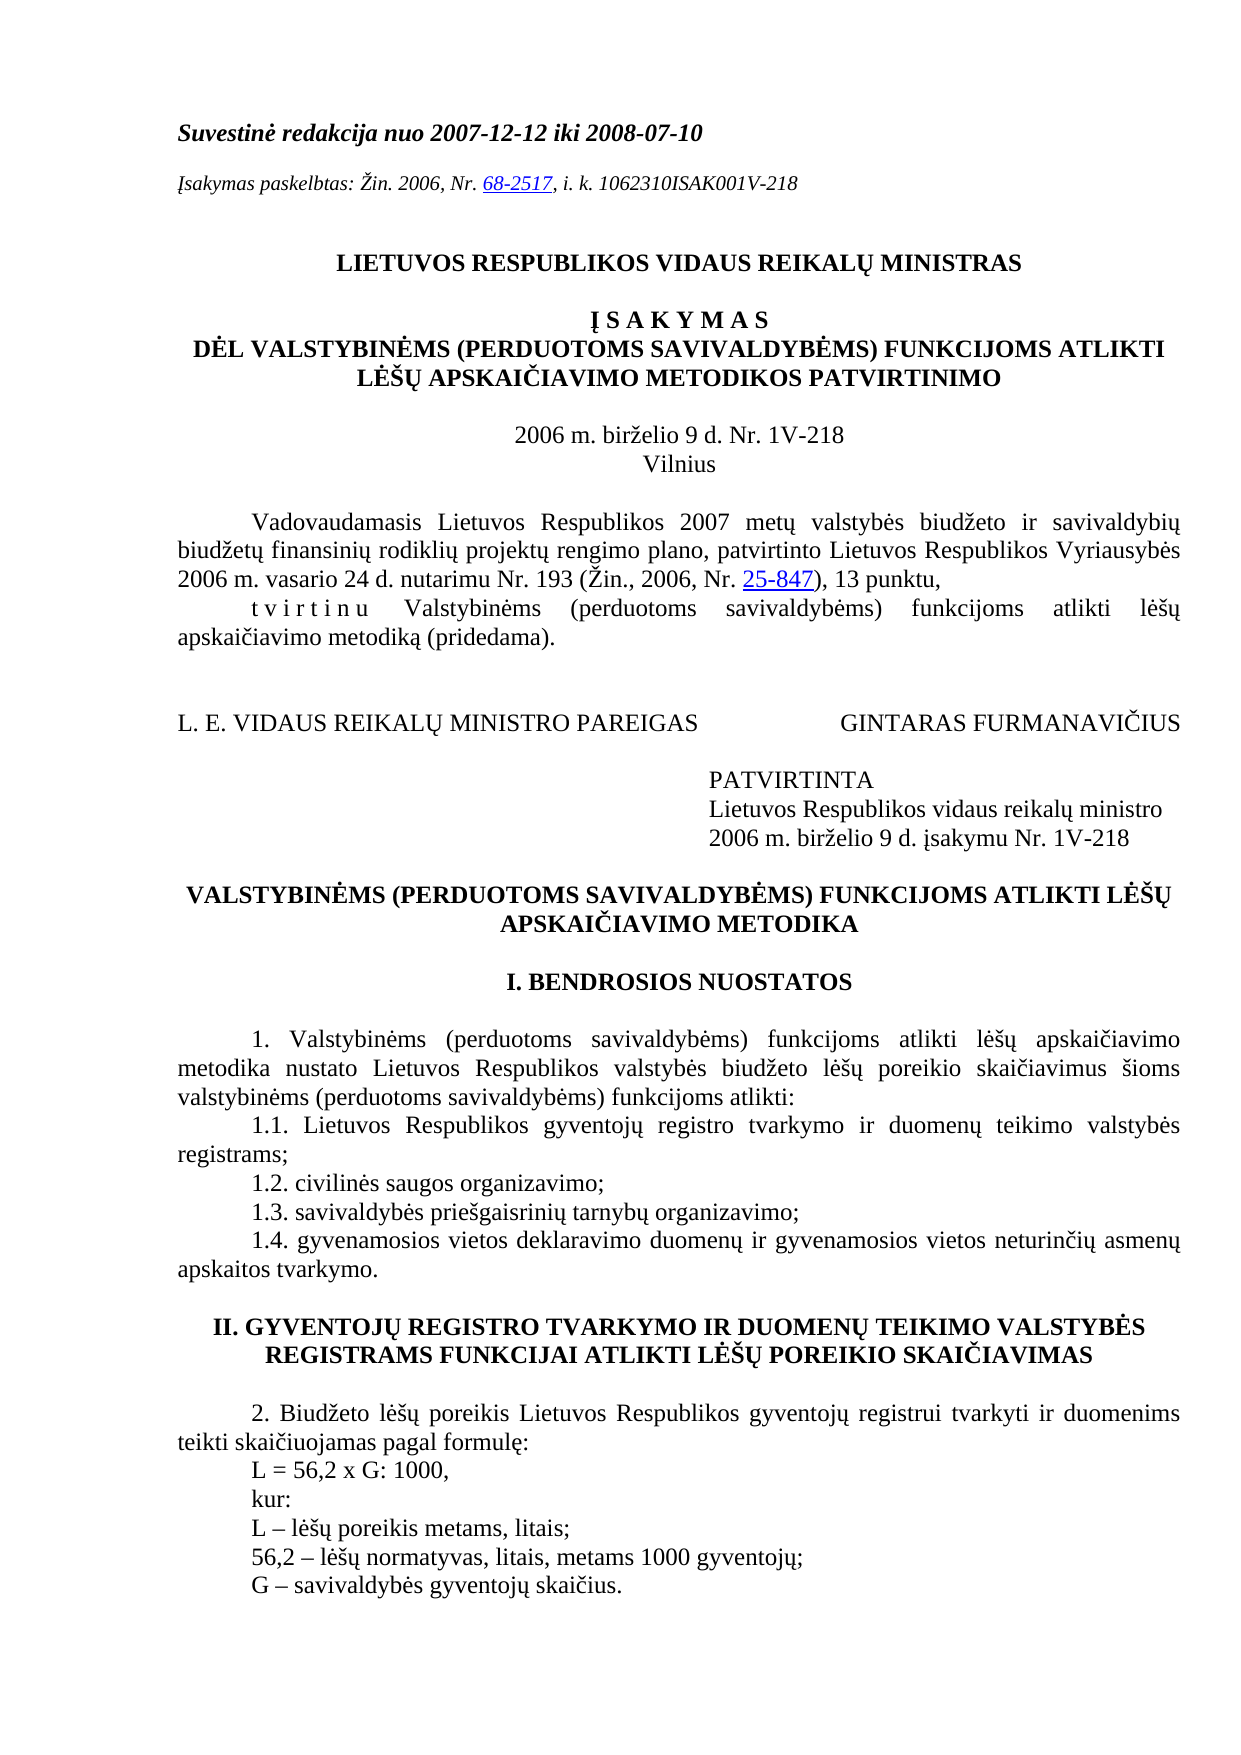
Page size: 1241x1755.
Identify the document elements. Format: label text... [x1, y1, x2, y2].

text II. GYVENTOJŲ REGISTRO TVARKYMO IR DUOMENŲ TEIKIMO VALSTYBĖS REGISTRAMS FUNKCIJAI ATLIKTI LĖŠŲ POREIKIO SKAIČIAVIMAS [177, 1312, 1181, 1369]
text 1. Valstybinėms (perduotoms savivaldybėms) funkcijoms atlikti lėšų apskaičiavimo metodika nustato Lietuvos Respublikos valstybės biudžeto lėšų poreikio skaičiavimus šioms valstybinėms (perduotoms savivaldybėms) funkcijoms atlikti: [177, 1024, 1181, 1110]
text L = 56,2 x G: 1000, [177, 1455, 1181, 1484]
text Suvestinė redakcija nuo 2007-12-12 iki 2008-07-10 [177, 118, 1181, 147]
text 2006 m. birželio 9 d. įsakymu Nr. 1V-218 [177, 823, 1181, 852]
text LIETUVOS RESPUBLIKOS VIDAUS REIKALŲ MINISTRAS [177, 248, 1181, 277]
text Vilnius [177, 449, 1181, 478]
text 2006 m. birželio 9 d. Nr. 1V-218 [177, 420, 1181, 449]
text L. E. VIDAUS REIKALŲ MINISTRO PAREIGAS GINTARAS FURMANAVIČIUS [177, 708, 1181, 737]
text 1.3. savivaldybės priešgaisrinių tarnybų organizavimo; [177, 1197, 1181, 1225]
text G – savivaldybės gyventojų skaičius. [177, 1570, 1181, 1599]
text VALSTYBINĖMS (PERDUOTOMS SAVIVALDYBĖMS) FUNKCIJOMS ATLIKTI LĖŠŲ APSKAIČIAVIMO METODIKA [177, 880, 1181, 938]
text Į S A K Y M A S [177, 305, 1181, 334]
text kur: [177, 1484, 1181, 1513]
text tvirtinu Valstybinėms (perduotoms savivaldybėms) funkcijoms atlikti lėšų apskaičiavimo metodiką (pridedama). [177, 593, 1181, 650]
text 2. Biudžeto lėšų poreikis Lietuvos Respublikos gyventojų registrui tvarkyti ir duomenims teikti skaičiuojamas pagal formulę: [177, 1398, 1181, 1455]
text 1.1. Lietuvos Respublikos gyventojų registro tvarkymo ir duomenų teikimo valstybės registrams; [177, 1110, 1181, 1168]
text Vadovaudamasis Lietuvos Respublikos 2007 metų valstybės biudžeto ir savivaldybių biudžetų finansinių rodiklių projektų rengimo plano, patvirtinto Lietuvos Respublikos Vyriausybės 2006 m. vasario 24 d. nutarimu Nr. 193 (Žin., 2006, Nr. 25-847), 13 punktu, [177, 507, 1181, 593]
text L – lėšų poreikis metams, litais; [177, 1513, 1181, 1542]
text I. BENDROSIOS NUOSTATOS [177, 967, 1181, 995]
text 1.4. gyvenamosios vietos deklaravimo duomenų ir gyvenamosios vietos neturinčių asmenų apskaitos tvarkymo. [177, 1225, 1181, 1283]
text Įsakymas paskelbtas: Žin. 2006, Nr. 68-2517, i. k. 1062310ISAK001V-218 [177, 171, 1181, 195]
text 56,2 – lėšų normatyvas, litais, metams 1000 gyventojų; [177, 1542, 1181, 1570]
text PATVIRTINTA [177, 765, 1181, 794]
text Lietuvos Respublikos vidaus reikalų ministro [177, 794, 1181, 823]
text DĖL VALSTYBINĖMS (PERDUOTOMS SAVIVALDYBĖMS) FUNKCIJOMS ATLIKTI LĖŠŲ APSKAIČIAVIMO METODIKOS PATVIRTINIMO [177, 334, 1181, 392]
text 1.2. civilinės saugos organizavimo; [177, 1168, 1181, 1197]
